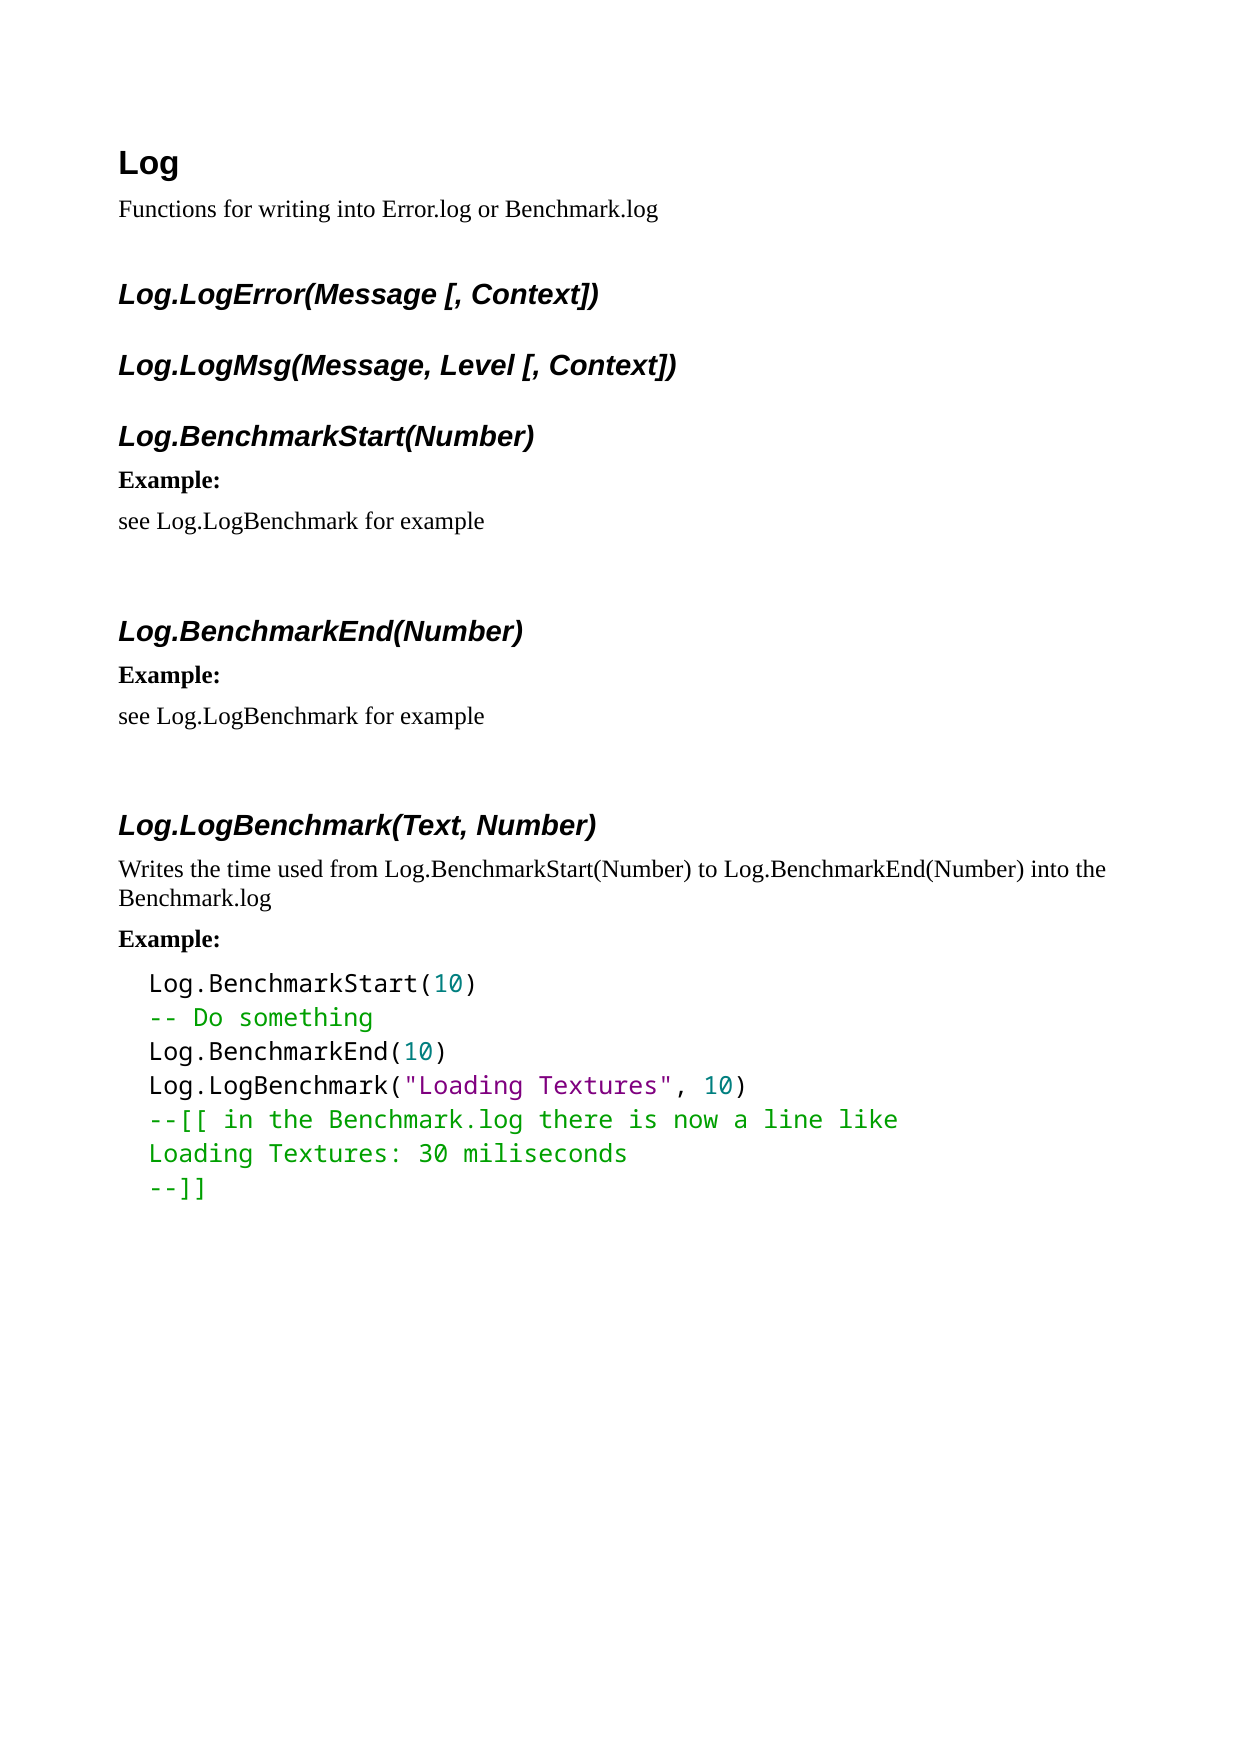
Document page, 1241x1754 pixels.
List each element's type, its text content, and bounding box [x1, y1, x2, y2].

subtitle Log.LogMsg(Message, Level [, Context]) [118, 348, 1122, 381]
text Functions for writing into Error.log or Benchmark.log [118, 194, 1122, 223]
text see Log.LogBenchmark for example [118, 701, 1122, 730]
subtitle Log.LogError(Message [, Context]) [118, 277, 1122, 310]
text Log.BenchmarkEnd(10) [118, 1034, 1122, 1068]
subtitle Log.BenchmarkEnd(Number) [118, 614, 1122, 647]
text Loading Textures: 30 miliseconds [118, 1136, 1122, 1170]
text --]] [118, 1170, 1122, 1204]
text Log.BenchmarkStart(10) [118, 966, 1122, 1000]
text -- Do something [118, 1000, 1122, 1034]
text Example: [118, 924, 1122, 953]
text Example: [118, 465, 1122, 494]
text --[[ in the Benchmark.log there is now a line like [118, 1102, 1122, 1136]
subtitle Log.BenchmarkStart(Number) [118, 419, 1122, 452]
text Example: [118, 660, 1122, 688]
text Writes the time used from Log.BenchmarkStart(Number) to Log.BenchmarkEnd(Number) into the Benchmark.log [118, 854, 1122, 912]
text see Log.LogBenchmark for example [118, 506, 1122, 535]
subtitle Log [118, 143, 1122, 182]
text Log.LogBenchmark("Loading Textures", 10) [118, 1068, 1122, 1102]
subtitle Log.LogBenchmark(Text, Number) [118, 808, 1122, 842]
